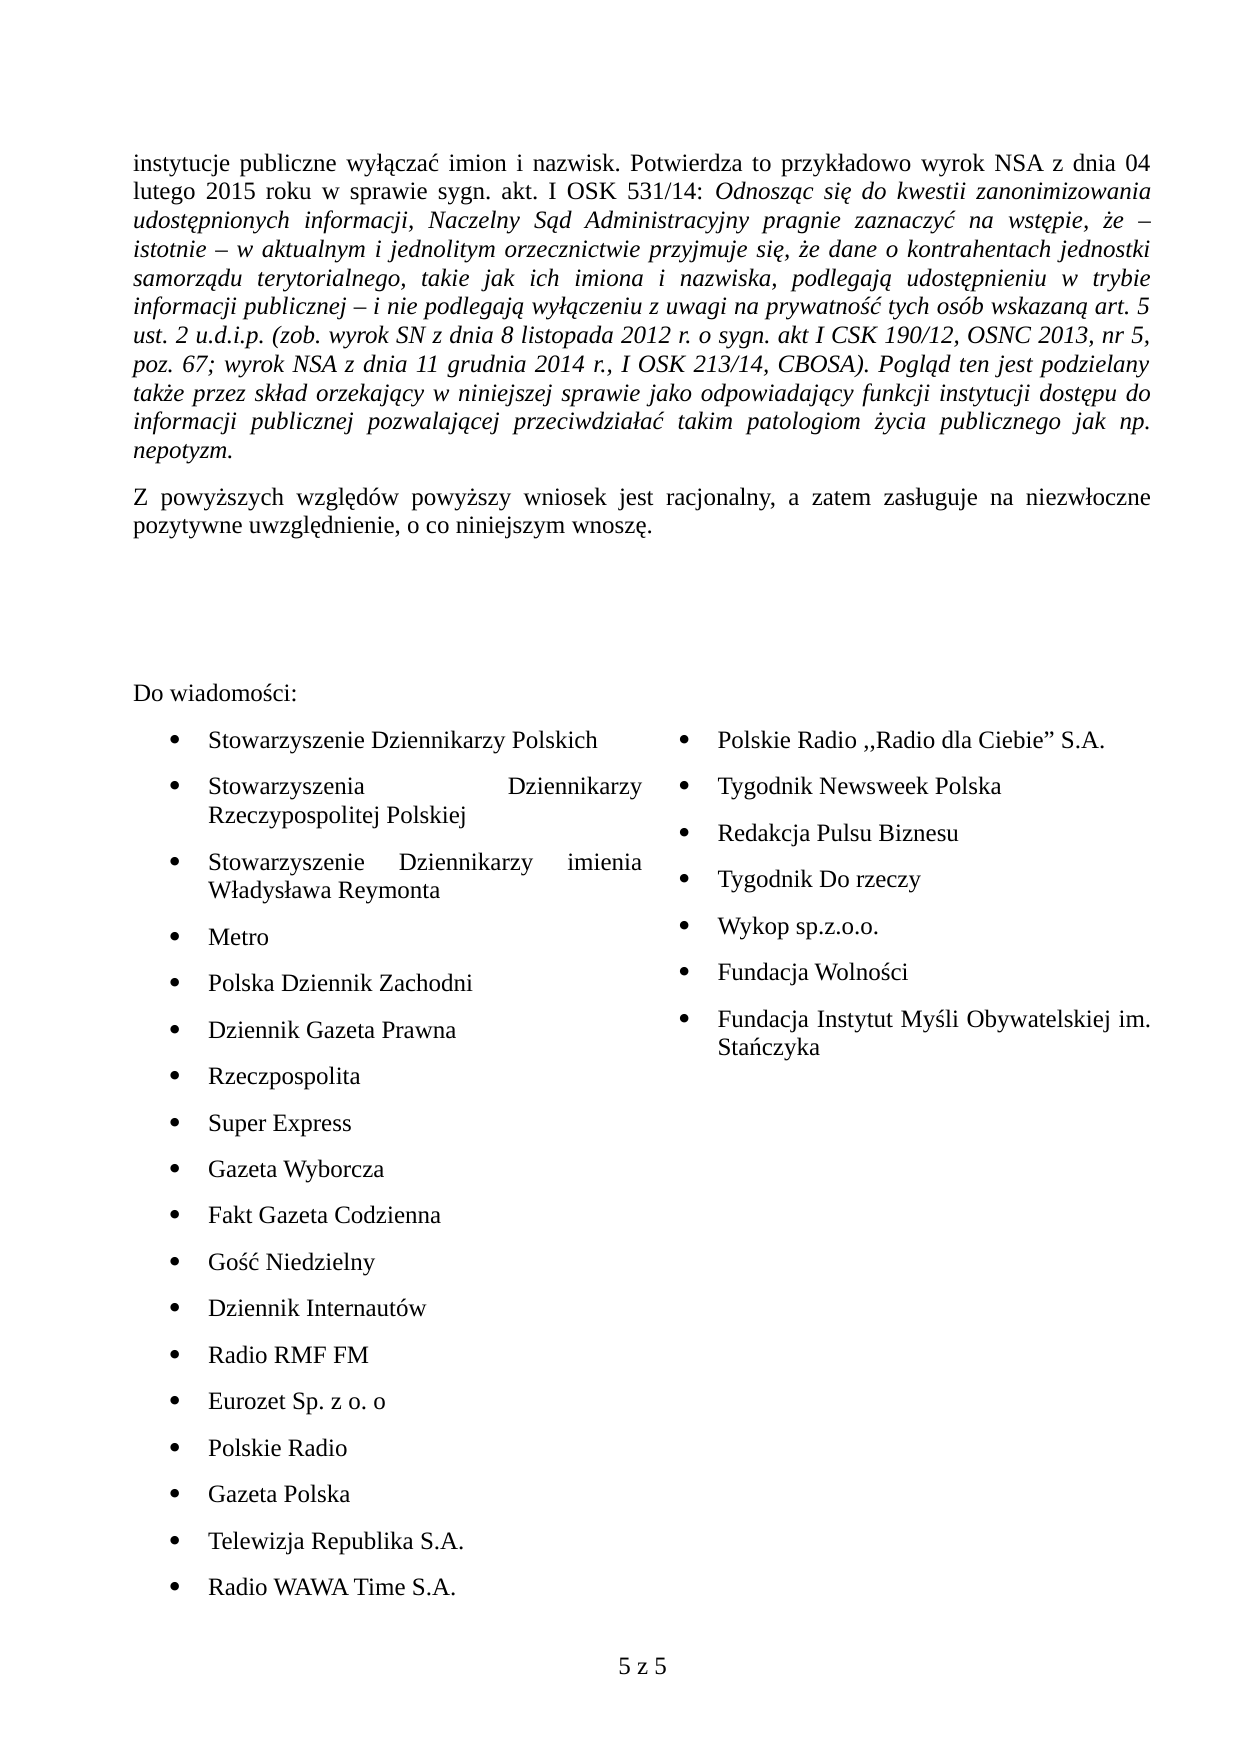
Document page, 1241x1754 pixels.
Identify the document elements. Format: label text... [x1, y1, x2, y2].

list Tygodnik Do rzeczy [680, 864, 1152, 893]
list Polskie Radio [170, 1433, 642, 1462]
list Telewizja Republika S.A. [170, 1526, 642, 1554]
list Stowarzyszenie Dziennikarzy Polskich [170, 725, 642, 754]
list Gazeta Wyborcza [170, 1154, 642, 1183]
list Fundacja Instytut Myśli Obywatelskiej im. Stańczyka [680, 1004, 1152, 1061]
list Tygodnik Newsweek Polska [680, 771, 1152, 800]
list Wykop sp.z.o.o. [680, 911, 1152, 939]
list Eurozet Sp. z o. o [170, 1386, 642, 1415]
list Radio WAWA Time S.A. [170, 1572, 642, 1601]
text Z powyższych względów powyższy wniosek jest racjonalny, a zatem zasługuje na niezwłoczne pozytywne uwzględnienie, o co niniejszym wnoszę. [133, 482, 1152, 539]
list Rzeczpospolita [170, 1061, 642, 1090]
list Dziennik Internautów [170, 1293, 642, 1322]
list Stowarzyszenie Dziennikarzy imienia Władysława Reymonta [170, 847, 642, 904]
list Gazeta Polska [170, 1479, 642, 1508]
list Stowarzyszenia Dziennikarzy Rzeczypospolitej Polskiej [170, 771, 642, 829]
list Fakt Gazeta Codzienna [170, 1201, 642, 1229]
list Dziennik Gazeta Prawna [170, 1015, 642, 1043]
list Fundacja Wolności [680, 957, 1152, 986]
list Polska Dziennik Zachodni [170, 968, 642, 997]
list Gość Niedzielny [170, 1247, 642, 1276]
list Metro [170, 922, 642, 951]
list Redakcja Pulsu Biznesu [680, 818, 1152, 847]
list Super Express [170, 1108, 642, 1136]
list Polskie Radio ,,Radio dla Ciebie” S.A. [680, 725, 1152, 754]
text Do wiadomości: [133, 678, 1152, 707]
list Radio RMF FM [170, 1340, 642, 1369]
text instytucje publiczne wyłączać imion i nazwisk. Potwierdza to przykładowo wyrok NSA z dnia 04 lutego 2015 roku w sprawie sygn. akt. I OSK 531/14: Odnosząc się do kwestii zanonimizowania udostępnionych informacji, Naczelny Sąd Administracyjny pragnie zaznaczyć na wstępie, że – istotnie – w aktualnym i jednolitym orzecznictwie przyjmuje się, że dane o kontrahentach jednostki samorządu terytorialnego, takie jak ich imiona i nazwiska, podlegają udostępnieniu w trybie informacji publicznej – i nie podlegają wyłączeniu z uwagi na prywatność tych osób wskazaną art. 5 ust. 2 u.d.i.p. (zob. wyrok SN z dnia 8 listopada 2012 r. o sygn. akt I CSK 190/12, OSNC 2013, nr 5, poz. 67; wyrok NSA z dnia 11 grudnia 2014 r., I OSK 213/14, CBOSA). Pogląd ten jest podzielany także przez skład orzekający w niniejszej sprawie jako odpowiadający funkcji instytucji dostępu do informacji publicznej pozwalającej przeciwdziałać takim patologiom życia publicznego jak np. nepotyzm. [133, 148, 1152, 464]
